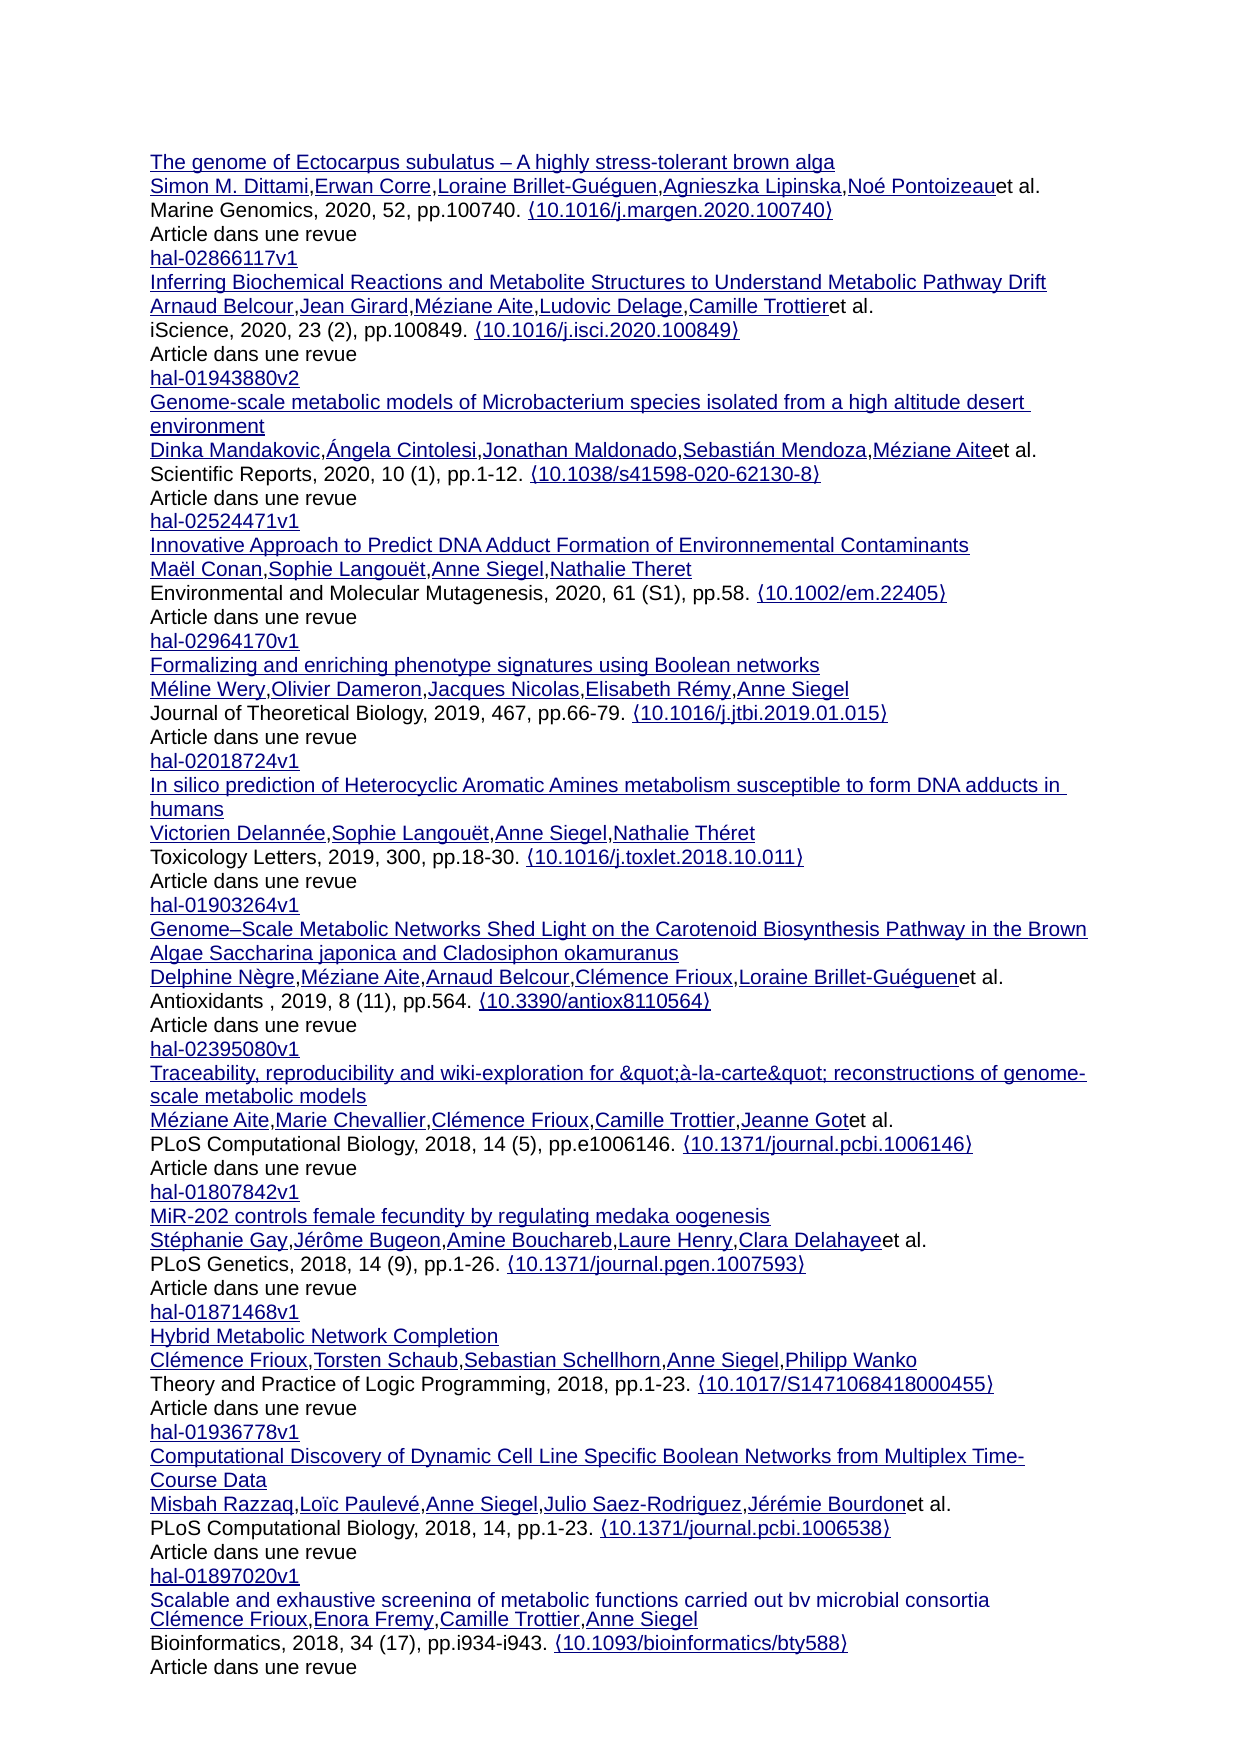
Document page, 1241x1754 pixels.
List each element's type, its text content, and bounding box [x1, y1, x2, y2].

table_cell Traceability, reproducibility and wiki-exploration for &quot;à-la-carte&quot; reconstructions of genome-scale metabolic models Méziane Aite,Marie Chevallier,Clémence Frioux,Camille Trottier,Jeanne Gotet al. PLoS Computational Biology, 2018, 14 (5), pp.e1006146. ⟨10.1371/journal.pcbi.1006146⟩ Article dans une revue hal-01807842v1 [150, 1060, 1090, 1204]
table_cell Genome–Scale Metabolic Networks Shed Light on the Carotenoid Biosynthesis Pathway in the Brown Algae Saccharina japonica and Cladosiphon okamuranus Delphine Nègre,Méziane Aite,Arnaud Belcour,Clémence Frioux,Loraine Brillet-Guéguenet al. Antioxidants , 2019, 8 (11), pp.564. ⟨10.3390/antiox8110564⟩ Article dans une revue hal-02395080v1 [150, 917, 1090, 1060]
table_cell Innovative Approach to Predict DNA Adduct Formation of Environnemental Contaminants Maël Conan,Sophie Langouët,Anne Siegel,Nathalie Theret Environmental and Molecular Mutagenesis, 2020, 61 (S1), pp.58. ⟨10.1002/em.22405⟩ Article dans une revue hal-02964170v1 [150, 533, 1090, 653]
table_cell MiR-202 controls female fecundity by regulating medaka oogenesis Stéphanie Gay,Jérôme Bugeon,Amine Bouchareb,Laure Henry,Clara Delahayeet al. PLoS Genetics, 2018, 14 (9), pp.1-26. ⟨10.1371/journal.pgen.1007593⟩ Article dans une revue hal-01871468v1 [150, 1204, 1090, 1324]
table_cell Inferring Biochemical Reactions and Metabolite Structures to Understand Metabolic Pathway Drift Arnaud Belcour,Jean Girard,Méziane Aite,Ludovic Delage,Camille Trottieret al. iScience, 2020, 23 (2), pp.100849. ⟨10.1016/j.isci.2020.100849⟩ Article dans une revue hal-01943880v2 [150, 270, 1090, 389]
table_cell Genome-scale metabolic models of Microbacterium species isolated from a high altitude desert environment Dinka Mandakovic,Ángela Cintolesi,Jonathan Maldonado,Sebastián Mendoza,Méziane Aiteet al. Scientific Reports, 2020, 10 (1), pp.1-12. ⟨10.1038/s41598-020-62130-8⟩ Article dans une revue hal-02524471v1 [150, 390, 1090, 533]
table_cell Formalizing and enriching phenotype signatures using Boolean networks Méline Wery,Olivier Dameron,Jacques Nicolas,Elisabeth Rémy,Anne Siegel Journal of Theoretical Biology, 2019, 467, pp.66-79. ⟨10.1016/j.jtbi.2019.01.015⟩ Article dans une revue hal-02018724v1 [150, 653, 1090, 773]
table_cell Hybrid Metabolic Network Completion Clémence Frioux,Torsten Schaub,Sebastian Schellhorn,Anne Siegel,Philipp Wanko Theory and Practice of Logic Programming, 2018, pp.1-23. ⟨10.1017/S1471068418000455⟩ Article dans une revue hal-01936778v1 [150, 1324, 1090, 1444]
table_cell Scalable and exhaustive screening of metabolic functions carried out by microbial consortia Clémence Frioux,Enora Fremy,Camille Trottier,Anne Siegel Bioinformatics, 2018, 34 (17), pp.i934-i943. ⟨10.1093/bioinformatics/bty588⟩ Article dans une revue [150, 1588, 1090, 1679]
table_cell Computational Discovery of Dynamic Cell Line Specific Boolean Networks from Multiplex Time-Course Data Misbah Razzaq,Loïc Paulevé,Anne Siegel,Julio Saez-Rodriguez,Jérémie Bourdonet al. PLoS Computational Biology, 2018, 14, pp.1-23. ⟨10.1371/journal.pcbi.1006538⟩ Article dans une revue hal-01897020v1 [150, 1444, 1090, 1587]
table_cell In silico prediction of Heterocyclic Aromatic Amines metabolism susceptible to form DNA adducts in humans Victorien Delannée,Sophie Langouët,Anne Siegel,Nathalie Théret Toxicology Letters, 2019, 300, pp.18-30. ⟨10.1016/j.toxlet.2018.10.011⟩ Article dans une revue hal-01903264v1 [150, 773, 1090, 917]
table_cell The genome of Ectocarpus subulatus – A highly stress-tolerant brown alga Simon M. Dittami,Erwan Corre,Loraine Brillet-Guéguen,Agnieszka Lipinska,Noé Pontoizeauet al. Marine Genomics, 2020, 52, pp.100740. ⟨10.1016/j.margen.2020.100740⟩ Article dans une revue hal-02866117v1 [150, 150, 1090, 270]
